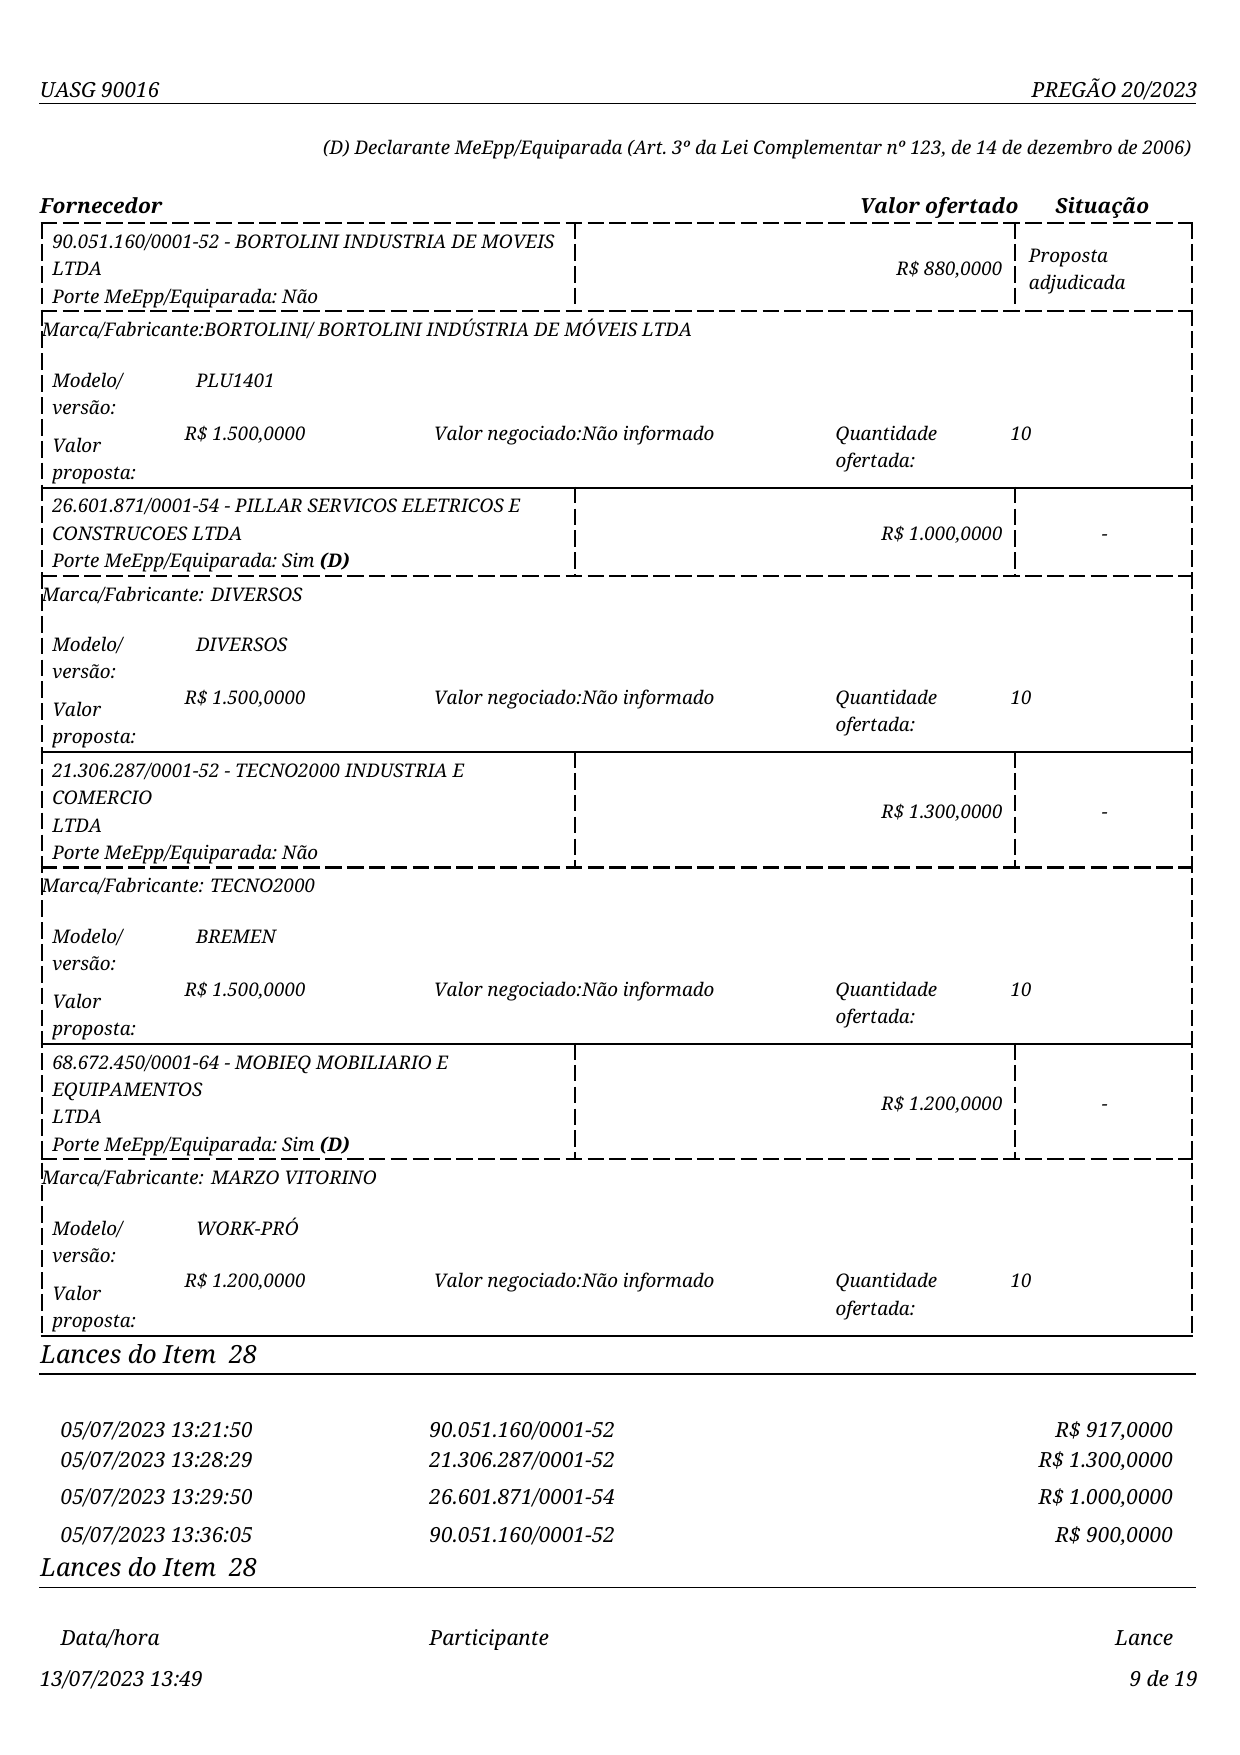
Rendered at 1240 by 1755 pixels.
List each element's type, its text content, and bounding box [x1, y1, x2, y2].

table_header Data/hora [60, 1623, 429, 1653]
table_cell [575, 1045, 835, 1158]
table_header Participante [429, 1623, 1073, 1653]
table_cell [835, 575, 1192, 627]
table_header R$ 917,0000 [1010, 1415, 1175, 1445]
table_cell Quantidade ofertada: [835, 414, 1000, 487]
table_header Proposta adjudicada [1015, 222, 1192, 310]
table_cell [835, 1211, 1192, 1262]
table_cell 05/07/2023 13:28:29 [60, 1445, 429, 1482]
table_cell 05/07/2023 13:29:50 [60, 1483, 429, 1520]
table_cell R$ 1.000,0000 [835, 489, 1014, 575]
table_cell [835, 1158, 1192, 1211]
subtitle Fornecedor Valor ofertado Situação [39, 191, 1200, 220]
table_cell 68.672.450/0001-64 - MOBIEQ MOBILIARIO E EQUIPAMENTOS LTDA Porte MeEpp/Equiparada: Sim (D) [42, 1045, 575, 1158]
table_cell 10 [1000, 678, 1192, 751]
table_cell BREMEN [184, 919, 835, 970]
table_cell PLU1401 [184, 363, 835, 413]
table_cell 26.601.871/0001-54 [429, 1483, 1010, 1520]
table_cell - [1015, 489, 1192, 575]
table_header 90.051.160/0001-52 [429, 1415, 1010, 1445]
table_header R$ 880,0000 [835, 222, 1014, 310]
table_cell 10 [1000, 1262, 1192, 1334]
text Lances do Item 28 [40, 1550, 1200, 1584]
table_cell R$ 1.500,0000 Valor negociado: Não informado [184, 414, 835, 487]
table_cell 10 [1000, 970, 1192, 1043]
table_cell R$ 1.000,0000 [1010, 1483, 1175, 1520]
table_cell [835, 363, 1192, 413]
table_cell Modelo/versão: Valor proposta: [42, 919, 184, 1043]
table_cell [835, 866, 1192, 919]
table_cell Quantidade ofertada: [835, 1262, 1000, 1334]
table_cell Modelo/versão: Valor proposta: [42, 1211, 184, 1334]
table_cell [575, 753, 835, 866]
table_cell Quantidade ofertada: [835, 970, 1000, 1043]
table_cell WORK-PRÓ [184, 1211, 835, 1262]
table_cell [835, 919, 1192, 970]
table_cell 26.601.871/0001-54 - PILLAR SERVICOS ELETRICOS E CONSTRUCOES LTDA Porte MeEpp/Equiparada: Sim (D) [42, 489, 575, 575]
table_cell 05/07/2023 13:36:05 [60, 1520, 429, 1550]
table_cell Modelo/versão: Valor proposta: [42, 628, 184, 751]
table_cell Quantidade ofertada: [835, 678, 1000, 751]
table_cell R$ 1.500,0000 Valor negociado: Não informado [184, 678, 835, 751]
text (D) Declarante MeEpp/Equiparada (Art. 3º da Lei Complementar nº 123, de 14 de dezembro de 2006) [39, 134, 1193, 159]
table_cell R$ 1.300,0000 [835, 753, 1014, 866]
table_cell R$ 1.200,0000 [835, 1045, 1014, 1158]
table_cell - [1015, 753, 1192, 866]
table_cell R$ 900,0000 [1010, 1520, 1175, 1550]
table_cell R$ 1.500,0000 Valor negociado: Não informado [184, 970, 835, 1043]
table_cell 90.051.160/0001-52 [429, 1520, 1010, 1550]
table_cell DIVERSOS [184, 628, 835, 678]
table_header 05/07/2023 13:21:50 [60, 1415, 429, 1445]
table_header Lance [1074, 1623, 1175, 1653]
table_header [575, 222, 835, 310]
table_cell 10 [1000, 414, 1192, 487]
table_cell - [1015, 1045, 1192, 1158]
table_cell Modelo/versão: Valor proposta: [42, 363, 184, 487]
table_cell Marca/Fabricante: DIVERSOS [42, 575, 835, 627]
table_cell 21.306.287/0001-52 - TECNO2000 INDUSTRIA E COMERCIO LTDA Porte MeEpp/Equiparada: Não [42, 753, 575, 866]
table_cell R$ 1.200,0000 Valor negociado: Não informado [184, 1262, 835, 1334]
text Lances do Item 28 [40, 1337, 1200, 1371]
table_cell Marca/Fabricante: BORTOLINI/ BORTOLINI INDÚSTRIA DE MÓVEIS LTDA [42, 310, 835, 363]
table_cell [835, 310, 1192, 363]
table_cell Marca/Fabricante: TECNO2000 [42, 866, 835, 919]
table_header 90.051.160/0001-52 - BORTOLINI INDUSTRIA DE MOVEIS LTDA Porte MeEpp/Equiparada: Não [42, 222, 575, 310]
table_cell Marca/Fabricante: MARZO VITORINO [42, 1158, 835, 1211]
table_cell [835, 628, 1192, 678]
table_cell 21.306.287/0001-52 [429, 1445, 1010, 1482]
table_cell [575, 489, 835, 575]
table_cell R$ 1.300,0000 [1010, 1445, 1175, 1482]
